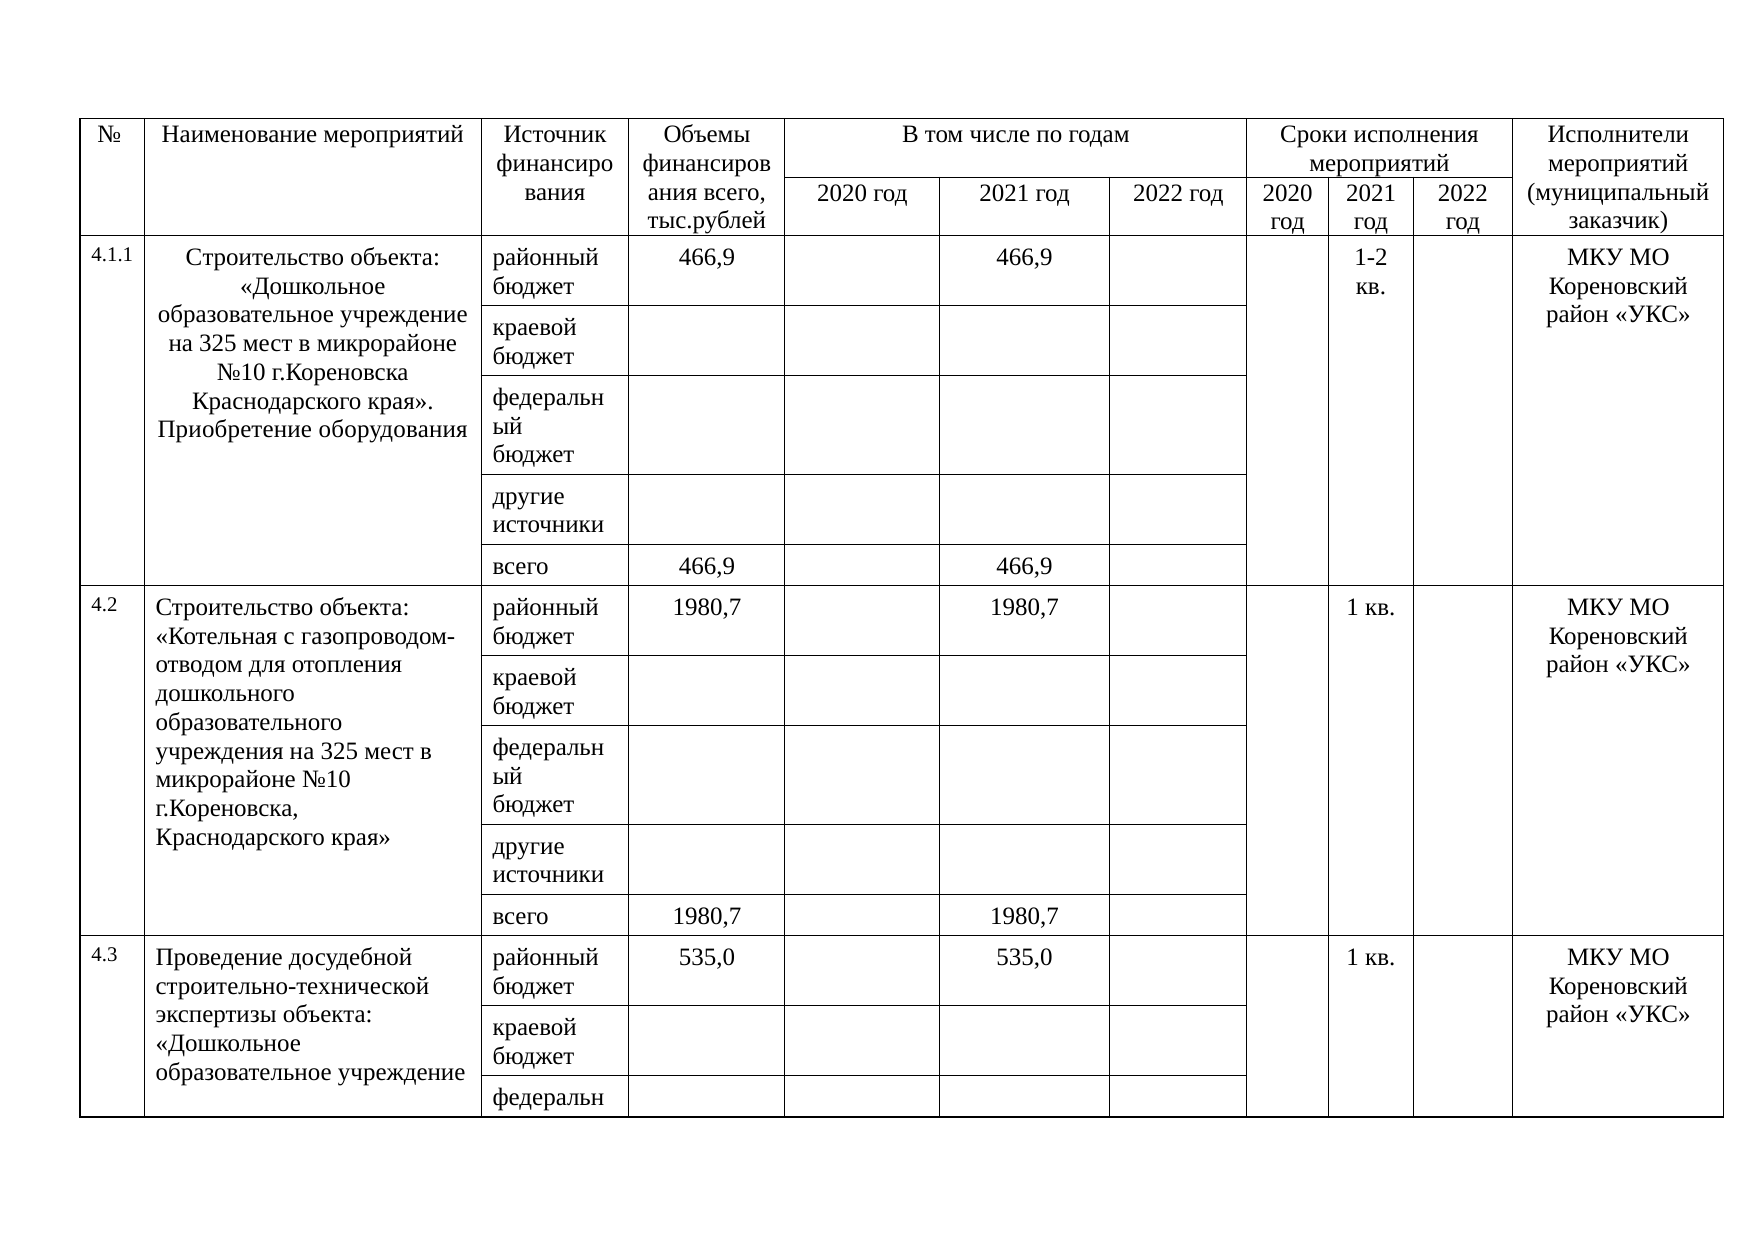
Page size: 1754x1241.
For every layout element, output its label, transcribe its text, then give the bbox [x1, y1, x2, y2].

table_cell [940, 656, 1109, 725]
table_cell [785, 895, 939, 935]
table_cell 2020 год [1247, 178, 1328, 235]
table_cell [1110, 936, 1246, 1005]
table_cell другие источники [482, 825, 628, 894]
table_cell всего [482, 545, 628, 585]
table_cell 535,0 [629, 936, 784, 1005]
table_cell [1110, 545, 1246, 585]
table_cell [785, 936, 939, 1005]
table_cell краевой бюджет [482, 1006, 628, 1075]
table_header Исполнители мероприятий (муниципальный заказчик) [1513, 119, 1723, 235]
table_cell 4.1.1 [81, 236, 144, 585]
table_cell [629, 825, 784, 894]
table_cell [785, 726, 939, 824]
table_cell [1414, 586, 1512, 935]
table_header № [81, 119, 144, 235]
table_cell [1110, 475, 1246, 544]
table_cell 4.3 [81, 936, 144, 1116]
table_cell федеральный бюджет [482, 376, 628, 474]
table_cell 2021 год [1329, 178, 1413, 235]
table_cell [785, 825, 939, 894]
table_cell [629, 1006, 784, 1075]
table_cell [1110, 586, 1246, 655]
table_cell [629, 376, 784, 474]
table_cell 1980,7 [940, 895, 1109, 935]
table_cell 1980,7 [629, 586, 784, 655]
table_cell [940, 1006, 1109, 1075]
table_cell [785, 376, 939, 474]
table_cell [1110, 895, 1246, 935]
table_cell [1110, 1006, 1246, 1075]
table_cell Строительство объекта: «Дошкольное образовательное учреждение на 325 мест в микрорайоне №10 г.Кореновска Краснодарского края». Приобретение оборудования [145, 236, 481, 585]
table_cell 4.2 [81, 586, 144, 935]
table_cell [629, 656, 784, 725]
table_cell [629, 1076, 784, 1116]
table_cell [785, 236, 939, 305]
table_cell [1414, 936, 1512, 1116]
table_cell [940, 376, 1109, 474]
table_cell [1247, 236, 1328, 585]
table_cell краевой бюджет [482, 306, 628, 375]
table_cell 2021 год [940, 178, 1109, 235]
table_cell МКУ МО Кореновский район «УКС» [1513, 236, 1723, 585]
table_header В том числе по годам [785, 119, 1246, 177]
table_cell 1980,7 [629, 895, 784, 935]
table_cell [785, 1076, 939, 1116]
table_cell 535,0 [940, 936, 1109, 1005]
table_cell 466,9 [940, 236, 1109, 305]
table_cell 466,9 [940, 545, 1109, 585]
table_cell [1110, 236, 1246, 305]
table_cell [1110, 656, 1246, 725]
table_cell Строительство объекта: «Котельная с газопроводом-отводом для отопления дошкольного образовательного учреждения на 325 мест в микрорайоне №10 г.Кореновска, Краснодарского края» [145, 586, 481, 935]
table_cell [1110, 1076, 1246, 1116]
table_header Сроки исполнения мероприятий [1247, 119, 1512, 177]
table_cell [785, 586, 939, 655]
table_cell Проведение досудебной строительно-технической экспертизы объекта: «Дошкольное образовательное учреждение [145, 936, 481, 1116]
table_cell 466,9 [629, 545, 784, 585]
table_cell МКУ МО Кореновский район «УКС» [1513, 936, 1723, 1116]
table_cell 1980,7 [940, 586, 1109, 655]
table_cell [785, 306, 939, 375]
table_cell другие источники [482, 475, 628, 544]
table_cell 466,9 [629, 236, 784, 305]
table_cell [940, 475, 1109, 544]
table_cell 1 кв. [1329, 586, 1413, 935]
table_cell [1247, 936, 1328, 1116]
table_header Наименование мероприятий [145, 119, 481, 235]
table_cell [629, 726, 784, 824]
table_cell 1-2 кв. [1329, 236, 1413, 585]
table_cell [940, 1076, 1109, 1116]
table_cell [785, 656, 939, 725]
table_cell [629, 306, 784, 375]
table_cell [1110, 726, 1246, 824]
table_cell [1110, 825, 1246, 894]
table_cell 2020 год [785, 178, 939, 235]
table_cell районный бюджет [482, 586, 628, 655]
table_cell [940, 726, 1109, 824]
table_cell [1414, 236, 1512, 585]
table_cell федеральный бюджет [482, 726, 628, 824]
table_header Объемы финансирования всего, тыс.рублей [629, 119, 784, 235]
table_cell [785, 545, 939, 585]
table_cell краевой бюджет [482, 656, 628, 725]
table_header Источник финансирования [482, 119, 628, 235]
table_cell районный бюджет [482, 936, 628, 1005]
table_cell 2022 год [1110, 178, 1246, 235]
table_cell [940, 825, 1109, 894]
table_cell [785, 1006, 939, 1075]
table_cell [940, 306, 1109, 375]
table_cell районный бюджет [482, 236, 628, 305]
table_cell 1 кв. [1329, 936, 1413, 1116]
table_cell [1247, 586, 1328, 935]
table_cell федеральн [482, 1076, 628, 1116]
table_cell [1110, 306, 1246, 375]
table_cell всего [482, 895, 628, 935]
table_cell [629, 475, 784, 544]
table_cell МКУ МО Кореновский район «УКС» [1513, 586, 1723, 935]
table_cell [785, 475, 939, 544]
table_cell [1110, 376, 1246, 474]
table_cell 2022 год [1414, 178, 1512, 235]
